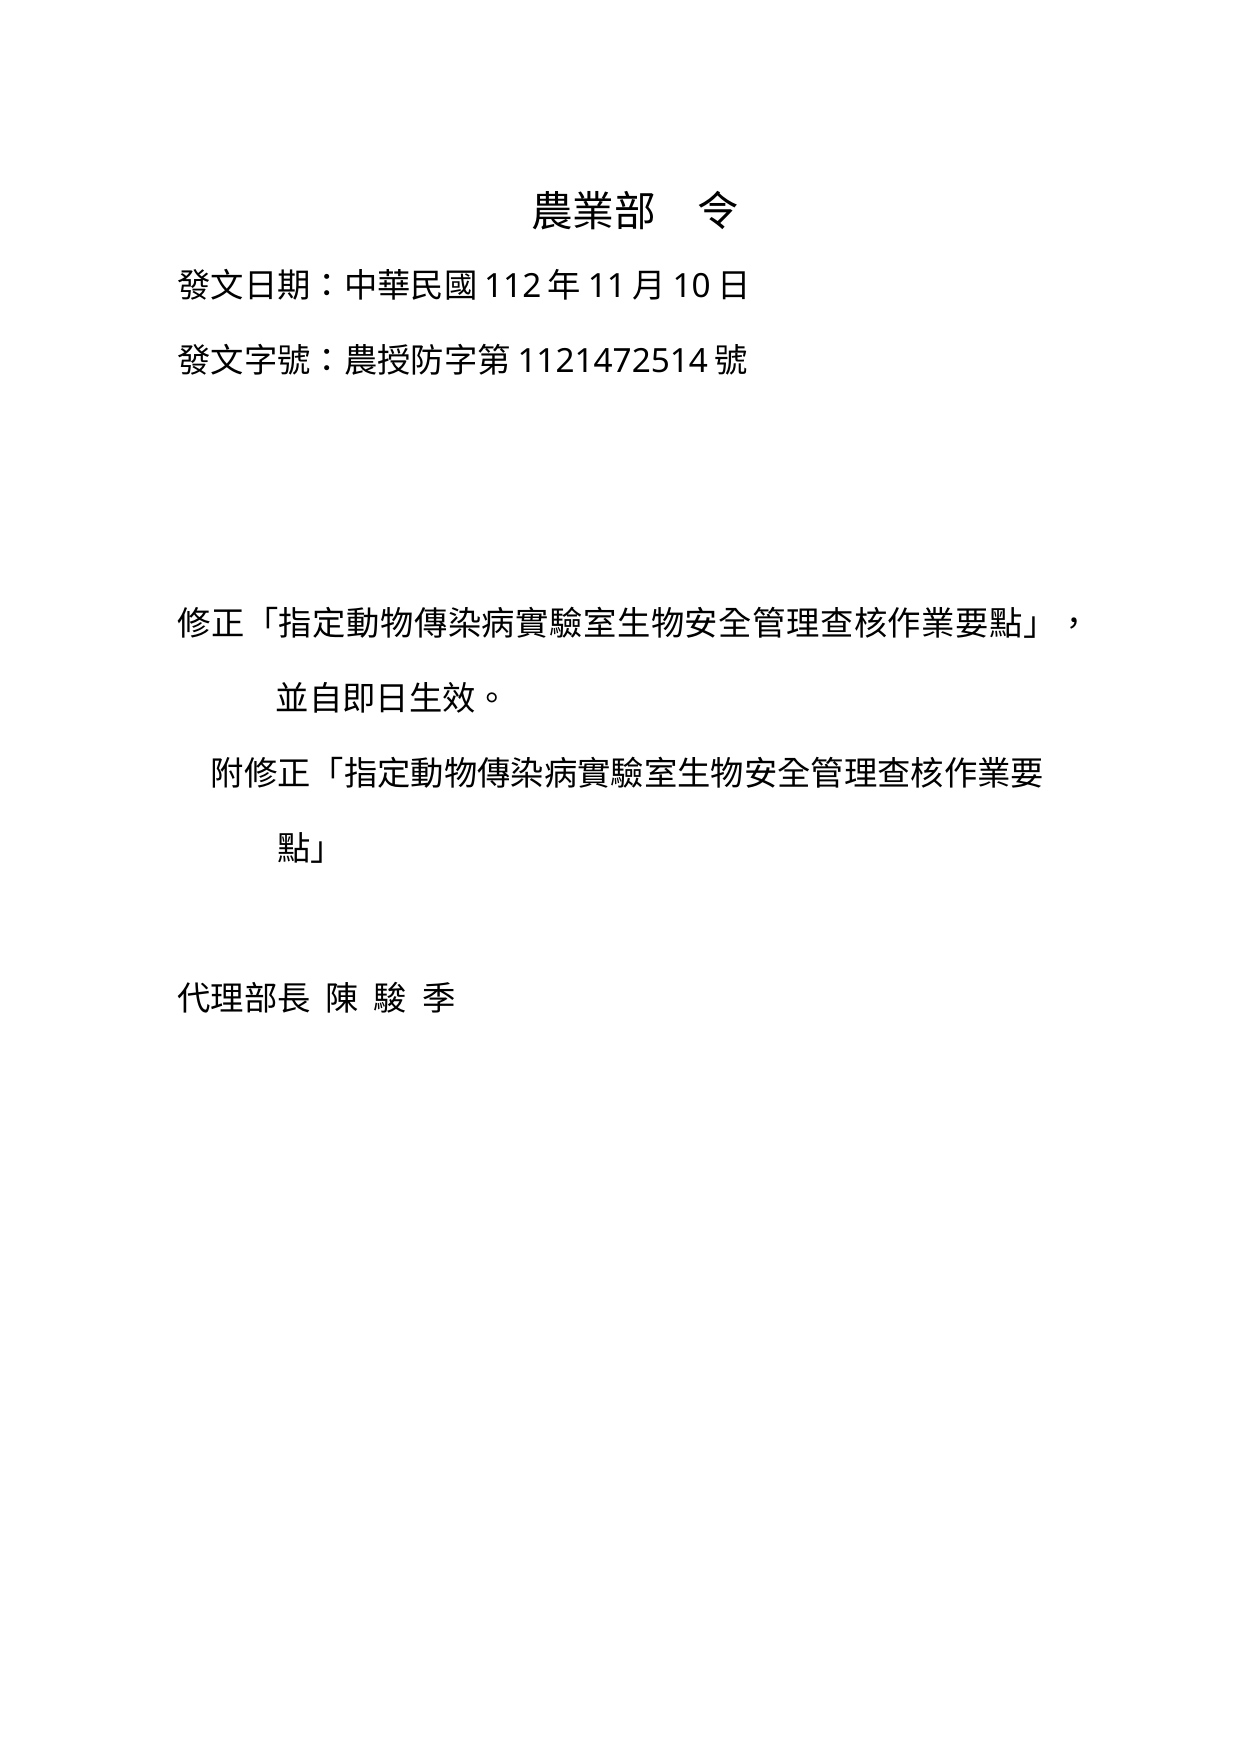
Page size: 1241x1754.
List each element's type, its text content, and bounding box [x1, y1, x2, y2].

text 農業部 令 [177, 164, 1092, 239]
text 修正「指定動物傳染病實驗室生物安全管理查核作業要點」，並自即日生效。 [177, 577, 1092, 727]
text 代理部長 陳 駿 季 [177, 952, 1092, 1027]
text 附修正「指定動物傳染病實驗室生物安全管理查核作業要 [177, 727, 1092, 802]
text 發文日期：中華民國112年11月10日 [177, 239, 1092, 314]
text 點」 [177, 802, 1092, 877]
text 發文字號：農授防字第1121472514號 [177, 314, 1092, 389]
